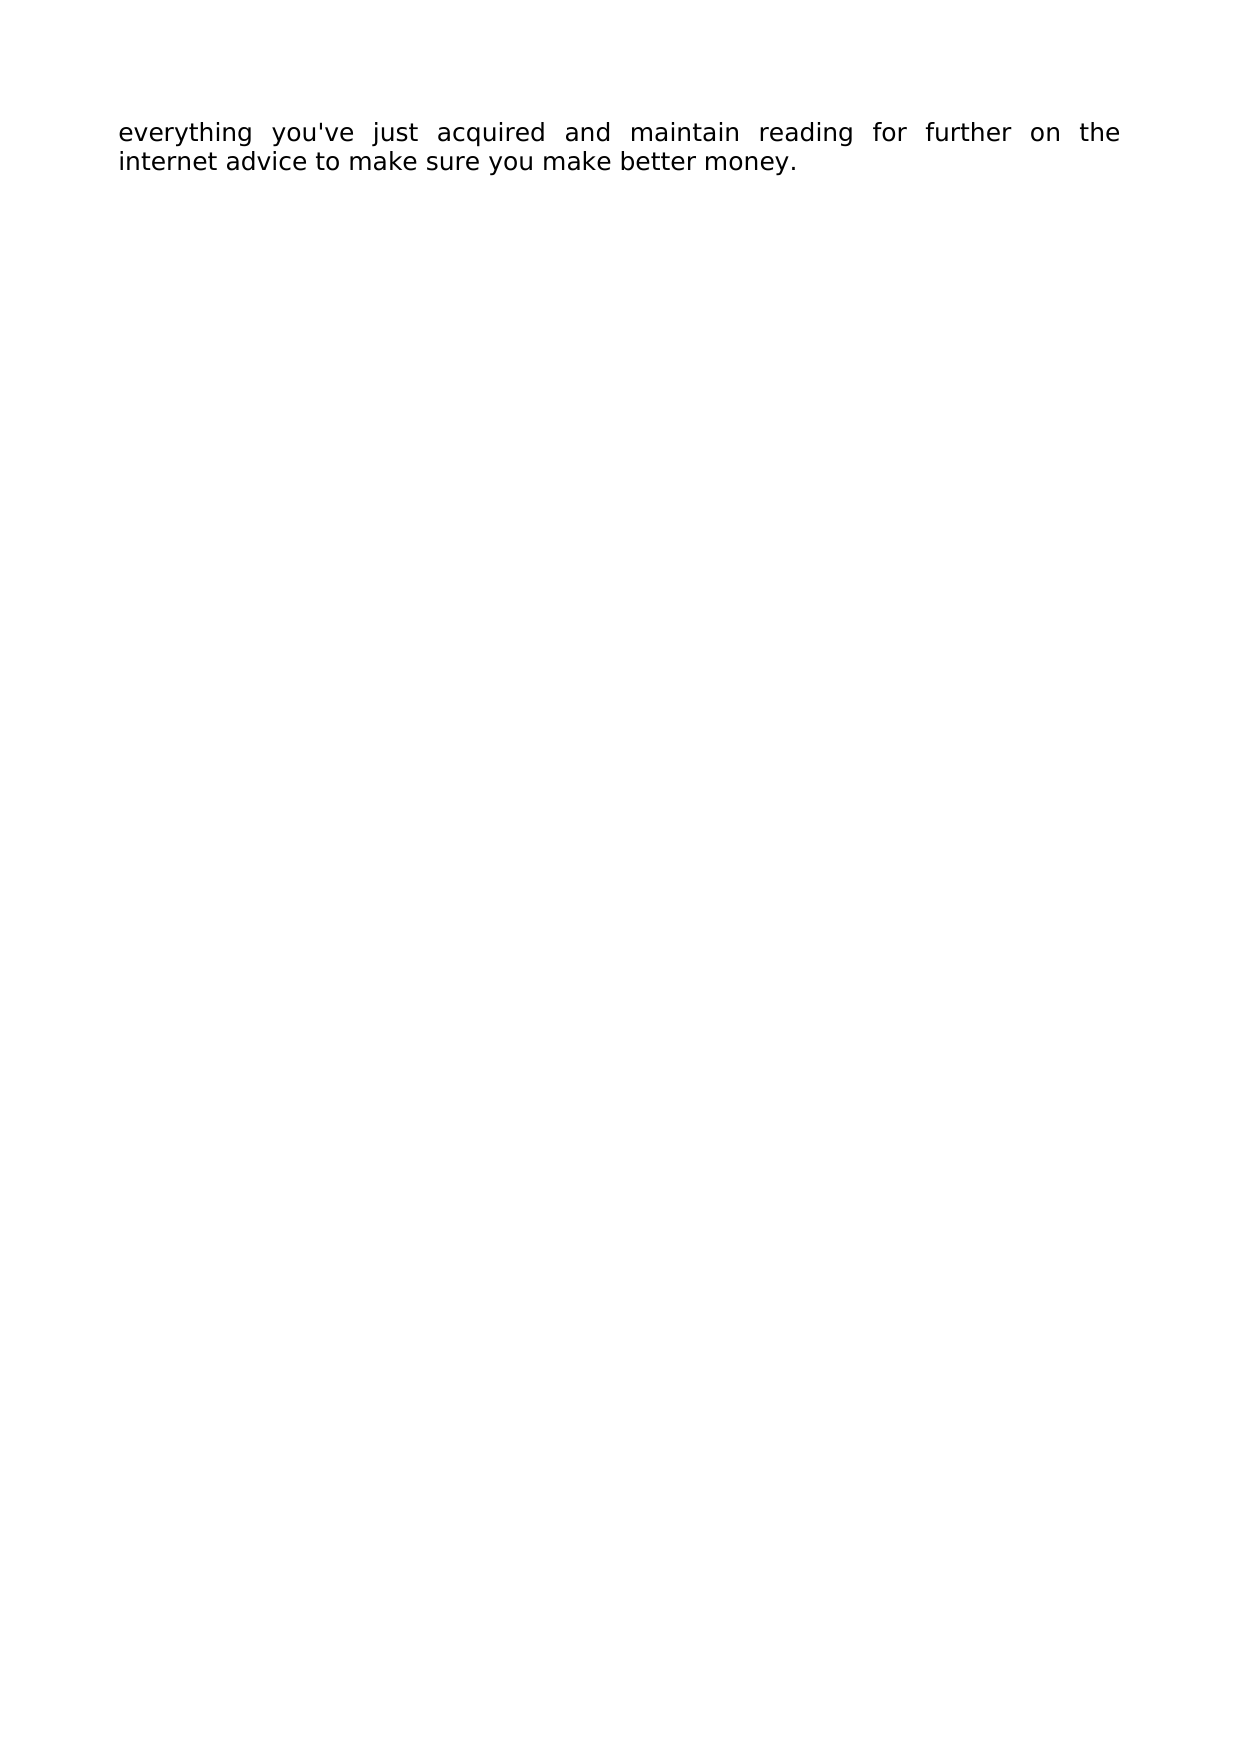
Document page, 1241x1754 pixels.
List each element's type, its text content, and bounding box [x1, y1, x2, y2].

text everything you've just acquired and maintain reading for further on the internet advice to make sure you make better money. [118, 118, 1122, 176]
